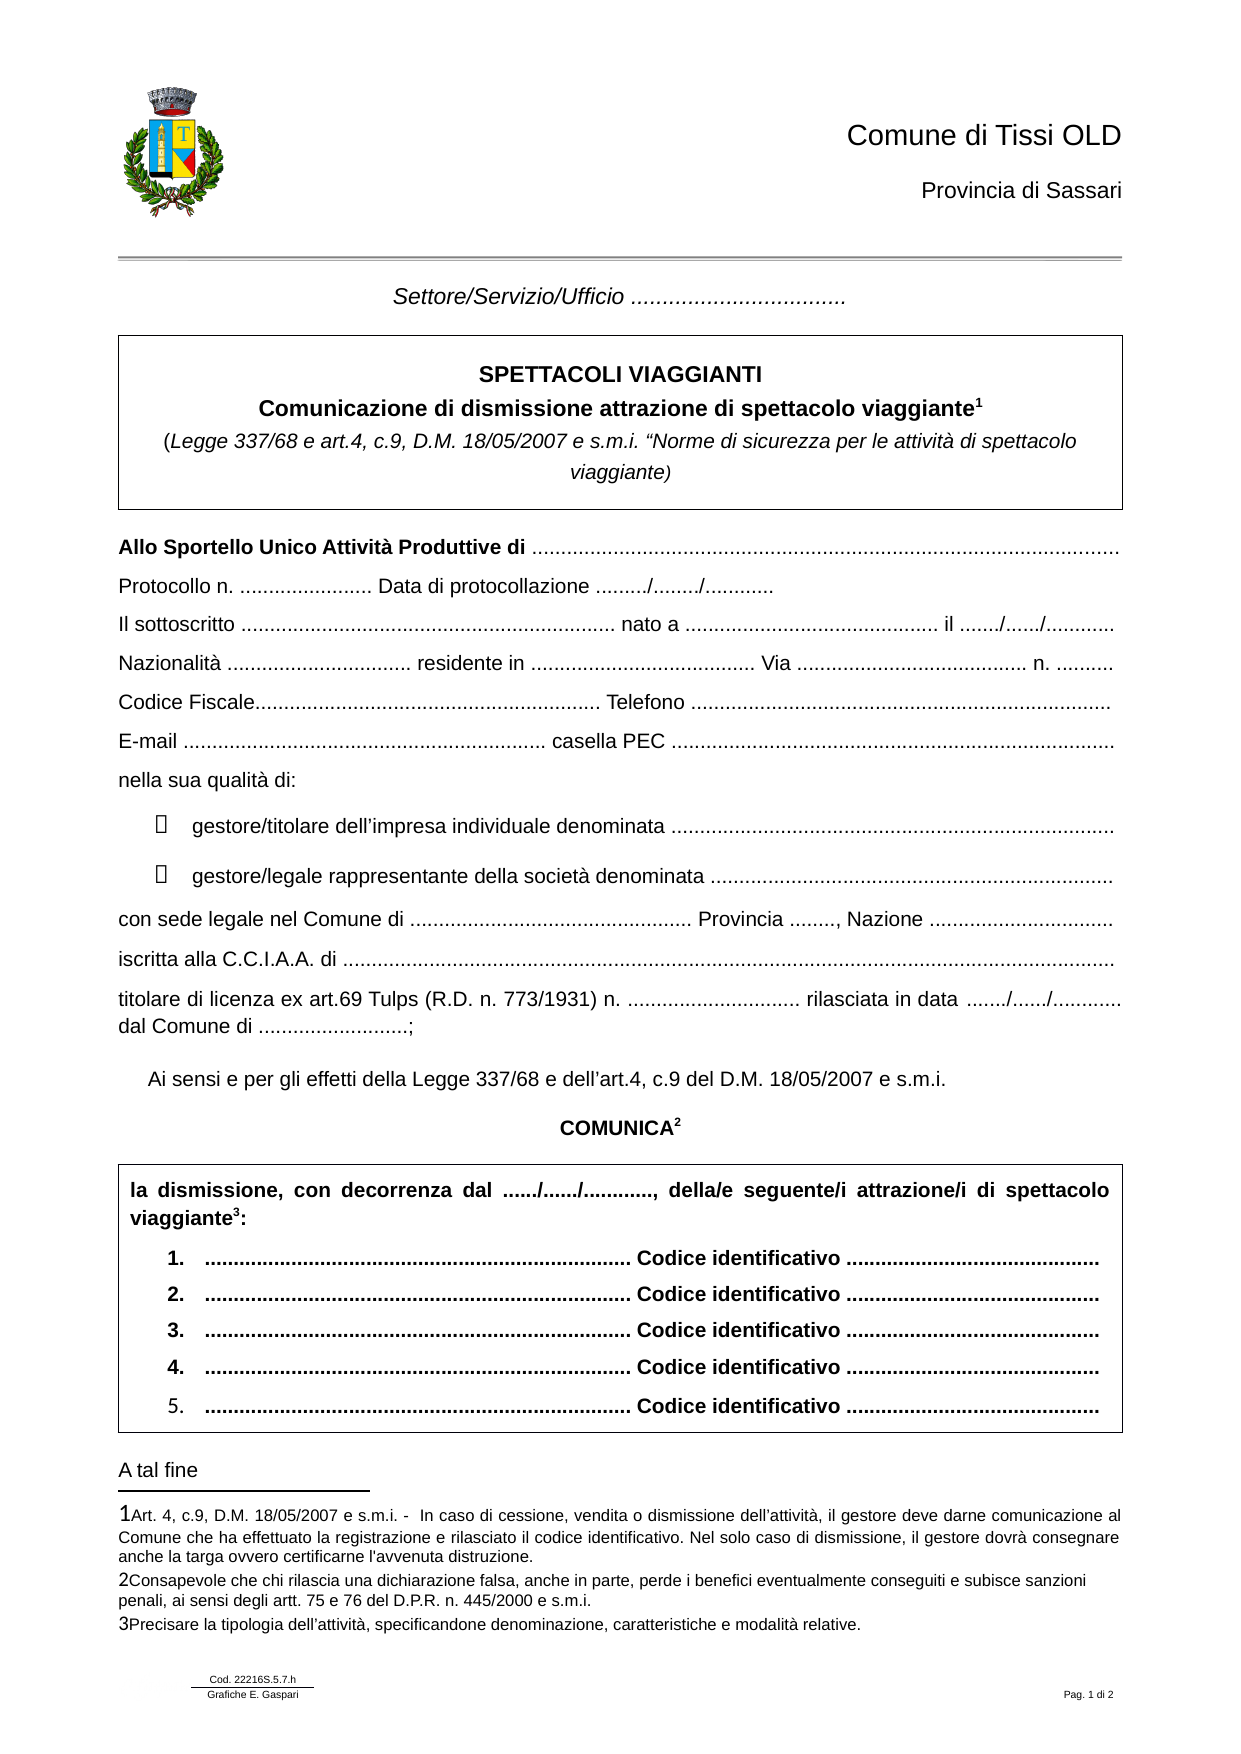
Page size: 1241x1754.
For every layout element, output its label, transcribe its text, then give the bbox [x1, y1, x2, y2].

text A tal fine [118, 1458, 1122, 1482]
text Consapevole che chi rilascia una dichiarazione falsa, anche in parte, perde i benefici eventualmente conseguiti e subisce sanzioni penali, ai sensi degli artt. 75 e 76 del D.P.R. n. 445/2000 e s.m.i. [118, 1566, 1122, 1610]
picture [122, 87, 224, 219]
subtitle COMUNICA [118, 1115, 1122, 1139]
text Codice Fiscale............................................................ Telefono ......................................................................... [118, 690, 1122, 714]
text Nazionalità ................................ residente in ....................................... Via ........................................ n. .......... [118, 651, 1122, 675]
text Comune di Tissi OLD [224, 118, 1122, 152]
text con sede legale nel Comune di ................................................. Provincia ........, Nazione ................................ [118, 906, 1122, 930]
text E-mail ............................................................... casella PEC ............................................................................. [118, 729, 1122, 753]
text Settore/Servizio/Ufficio .................................. [118, 283, 1122, 309]
text Protocollo n. ....................... Data di protocollazione ........./......../............ [118, 573, 1122, 597]
text  gestore/legale rappresentante della società denominata ...................................................................... [153, 856, 1122, 891]
text Provincia di Sassari [224, 177, 1122, 204]
text Allo Sportello Unico Attività Produttive di [118, 534, 1122, 558]
table_header la dismissione, con decorrenza dal ....../....../............, della/e seguente/i attrazione/i di spettacolo viaggiante: .......................................................................... Codice identificativo ............................................ .......................................................................... Codice identificativo ............................................ .......................................................................... Codice identificativo ............................................ .......................................................................... Codice identificativo ............................................ .......................................................................... Codice identificativo ............................................ [119, 1165, 1122, 1432]
text iscritta alla C.C.I.A.A. di ...................................................................................................................................... [118, 946, 1122, 970]
table_header SPETTACOLI VIAGGIANTI Comunicazione di dismissione attrazione di spettacolo viaggiante (Legge 337/68 e art.4, c.9, D.M. 18/05/2007 e s.m.i. “Norme di sicurezza per le attività di spettacolo viaggiante) [119, 336, 1122, 508]
text  gestore/titolare dell’impresa individuale denominata ............................................................................. [153, 807, 1122, 841]
text Ai sensi e per gli effetti della Legge 337/68 e dell’art.4, c.9 del D.M. 18/05/2007 e s.m.i. [118, 1066, 1122, 1090]
text titolare di licenza ex art.69 Tulps (R.D. n. 773/1931) n. .............................. rilasciata in data ......./....../............ dal Comune di ..........................; [118, 986, 1122, 1038]
text nella sua qualità di: [118, 768, 1122, 792]
text Il sottoscritto ................................................................. nato a ............................................ il ......./....../............ [118, 612, 1122, 636]
